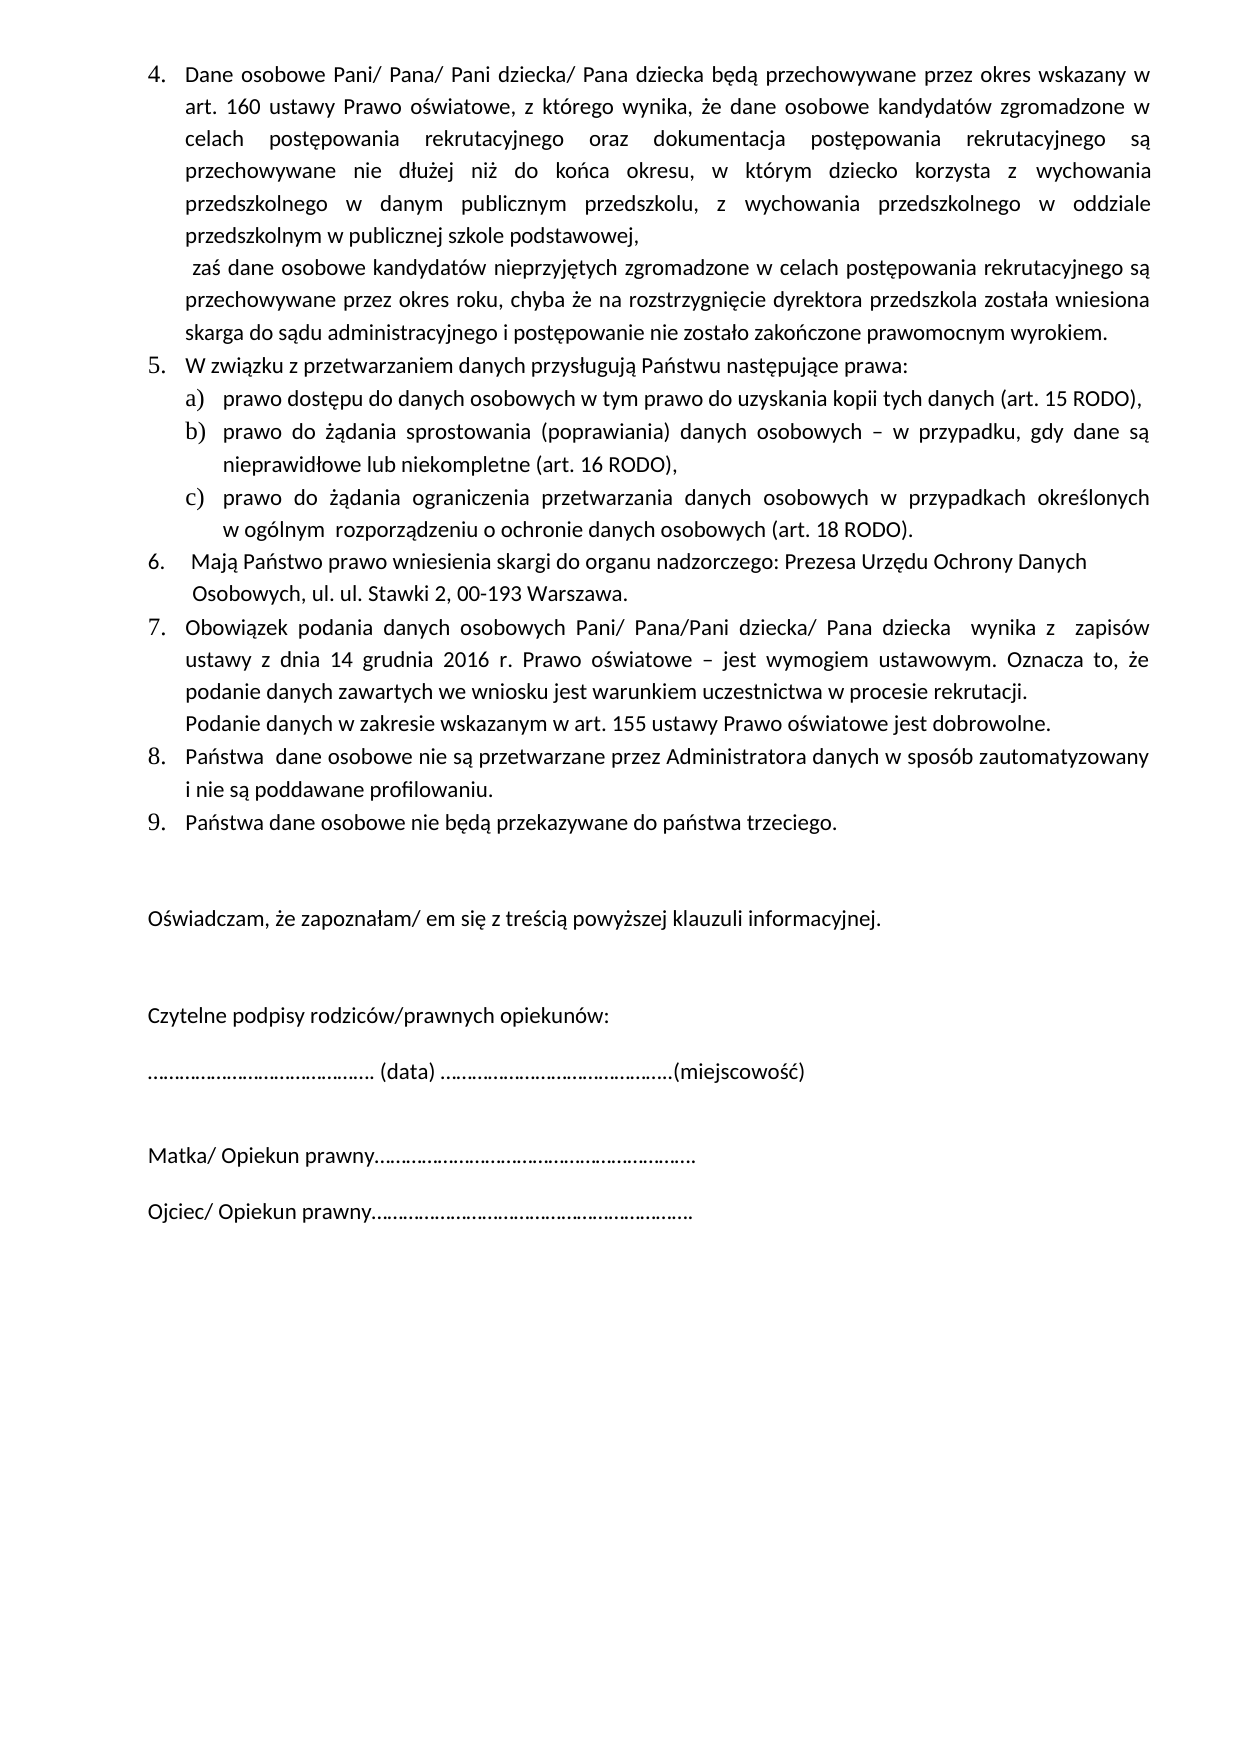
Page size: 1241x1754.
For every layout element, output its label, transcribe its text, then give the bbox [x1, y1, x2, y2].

list Dane osobowe Pani/ Pana/ Pani dziecka/ Pana dziecka będą przechowywane przez okres wskazany w art. 160 ustawy Prawo oświatowe, z którego wynika, że dane osobowe kandydatów zgromadzone w celach postępowania rekrutacyjnego oraz dokumentacja postępowania rekrutacyjnego są przechowywane nie dłużej niż do końca okresu, w którym dziecko korzysta z wychowania przedszkolnego w danym publicznym przedszkolu, z wychowania przedszkolnego w oddziale przedszkolnym w publicznej szkole podstawowej, [148, 59, 1152, 249]
text Ojciec/ Opiekun prawny……………………………………………………. [148, 1197, 1152, 1225]
list prawo do żądania sprostowania (poprawiania) danych osobowych – w przypadku, gdy dane są nieprawidłowe lub niekompletne (art. 16 RODO), [185, 416, 1152, 478]
text 6. Mają Państwo prawo wniesienia skargi do organu nadzorczego: Prezesa Urzędu Ochrony Danych [148, 547, 1152, 575]
text Podanie danych w zakresie wskazanym w art. 155 ustawy Prawo oświatowe jest dobrowolne. [185, 709, 1152, 737]
text Matka/ Opiekun prawny……………………………………………………. [148, 1141, 1152, 1169]
list Obowiązek podania danych osobowych Pani/ Pana/Pani dziecka/ Pana dziecka wynika z zapisów ustawy z dnia 14 grudnia 2016 r. Prawo oświatowe – jest wymogiem ustawowym. Oznacza to, że podanie danych zawartych we wniosku jest warunkiem uczestnictwa w procesie rekrutacji. [148, 612, 1152, 705]
list Państwa dane osobowe nie są przetwarzane przez Administratora danych w sposób zautomatyzowany i nie są poddawane profilowaniu. [148, 741, 1152, 803]
list Państwa dane osobowe nie będą przekazywane do państwa trzeciego. [148, 807, 1152, 836]
text zaś dane osobowe kandydatów nieprzyjętych zgromadzone w celach postępowania rekrutacyjnego są przechowywane przez okres roku, chyba że na rozstrzygnięcie dyrektora przedszkola została wniesiona skarga do sądu administracyjnego i postępowanie nie zostało zakończone prawomocnym wyrokiem. [185, 253, 1152, 346]
list prawo dostępu do danych osobowych w tym prawo do uzyskania kopii tych danych (art. 15 RODO), [185, 383, 1152, 412]
text Czytelne podpisy rodziców/prawnych opiekunów: [148, 1001, 1152, 1029]
text Oświadczam, że zapoznałam/ em się z treścią powyższej klauzuli informacyjnej. [148, 904, 1152, 933]
text Osobowych, ul. ul. Stawki 2, 00-193 Warszawa. [192, 579, 1152, 607]
list W związku z przetwarzaniem danych przysługują Państwu następujące prawa: [148, 350, 1152, 379]
text ……………………………………. (data) ……………………………………..(miejscowość) [148, 1057, 1152, 1085]
list prawo do żądania ograniczenia przetwarzania danych osobowych w przypadkach określonych w ogólnym rozporządzeniu o ochronie danych osobowych (art. 18 RODO). [185, 482, 1152, 543]
